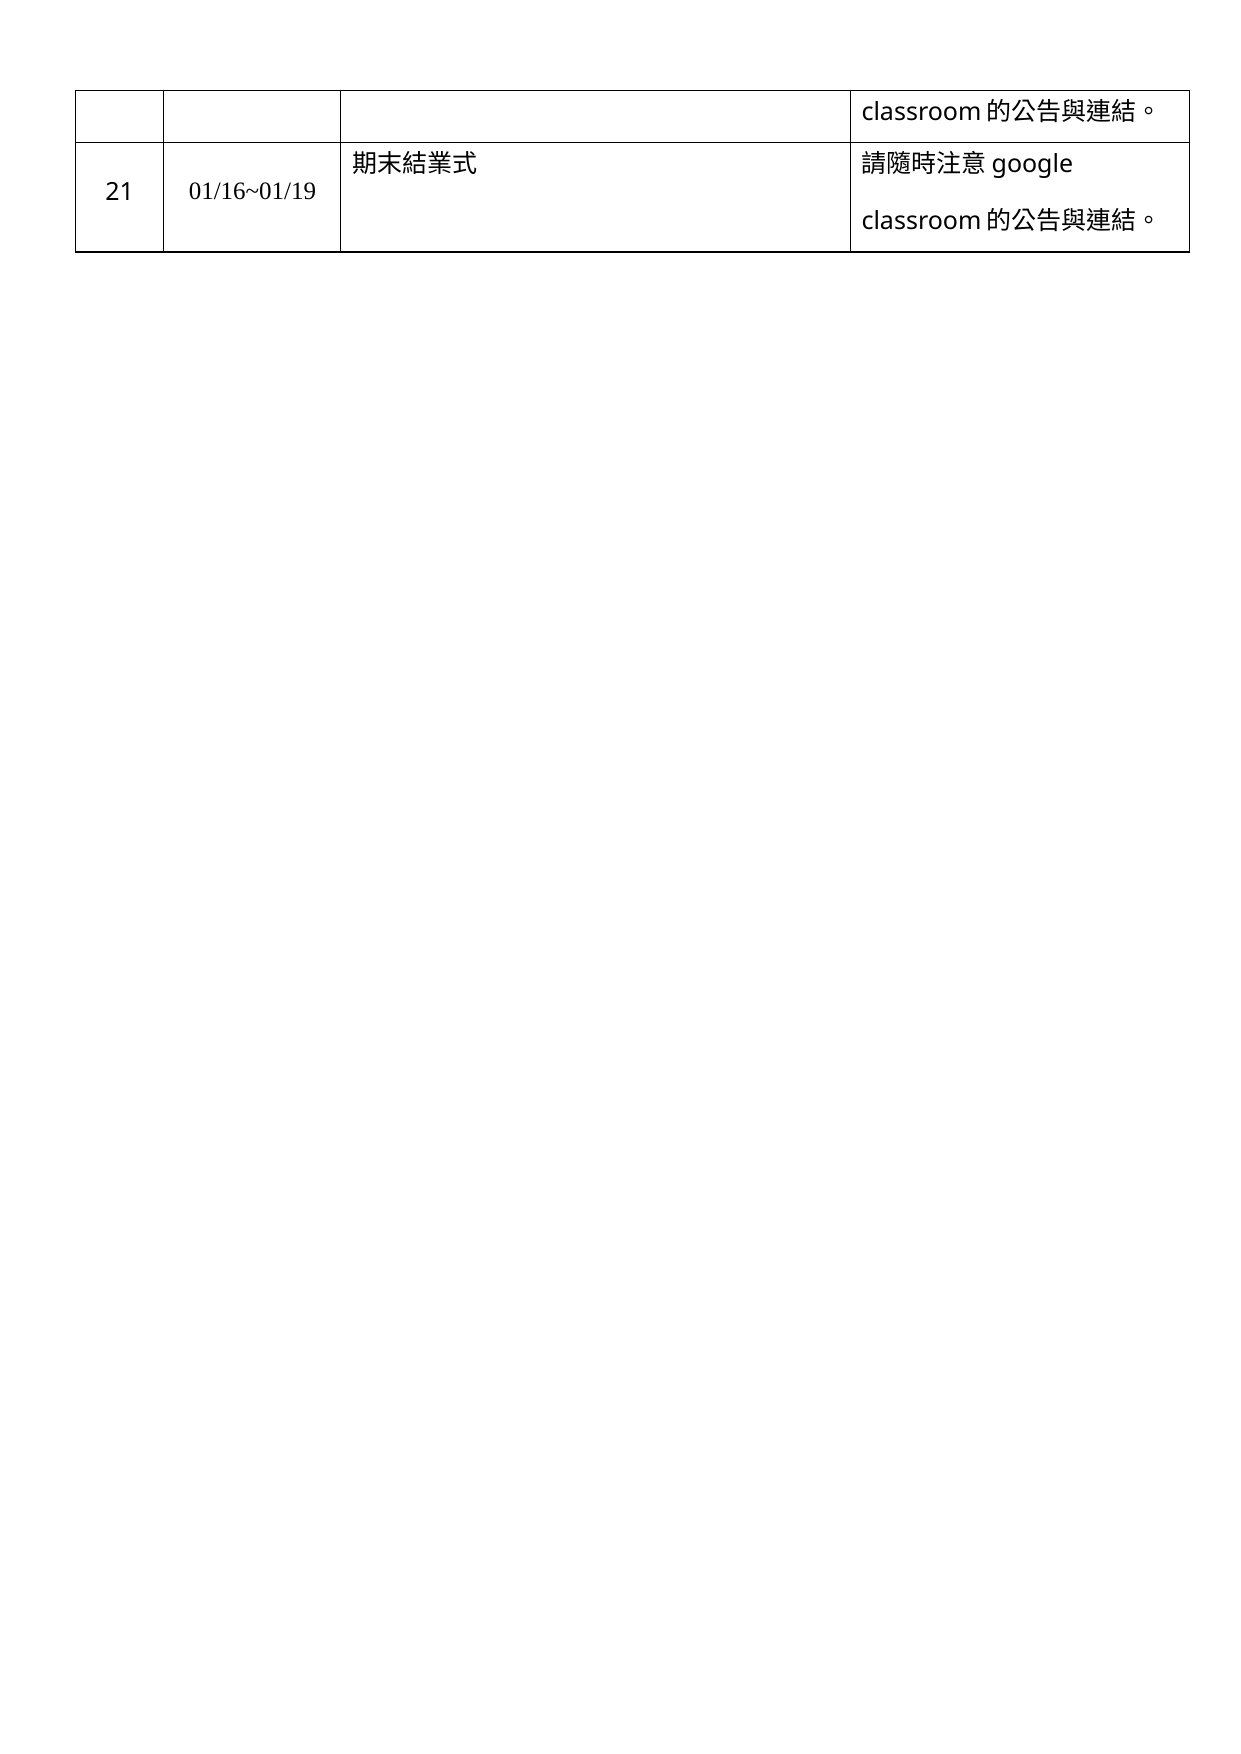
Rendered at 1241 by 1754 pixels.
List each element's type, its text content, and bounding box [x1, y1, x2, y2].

table_cell 期末結業式 [341, 143, 850, 251]
table_cell classroom的公告與連結。 [851, 91, 1189, 142]
table_cell 21 [76, 143, 163, 251]
table_cell [76, 91, 163, 142]
table_cell 請隨時注意google classroom的公告與連結。 [851, 143, 1189, 251]
table_cell 01/16~01/19 [164, 143, 340, 251]
table_cell [164, 91, 340, 142]
table_cell [341, 91, 850, 142]
